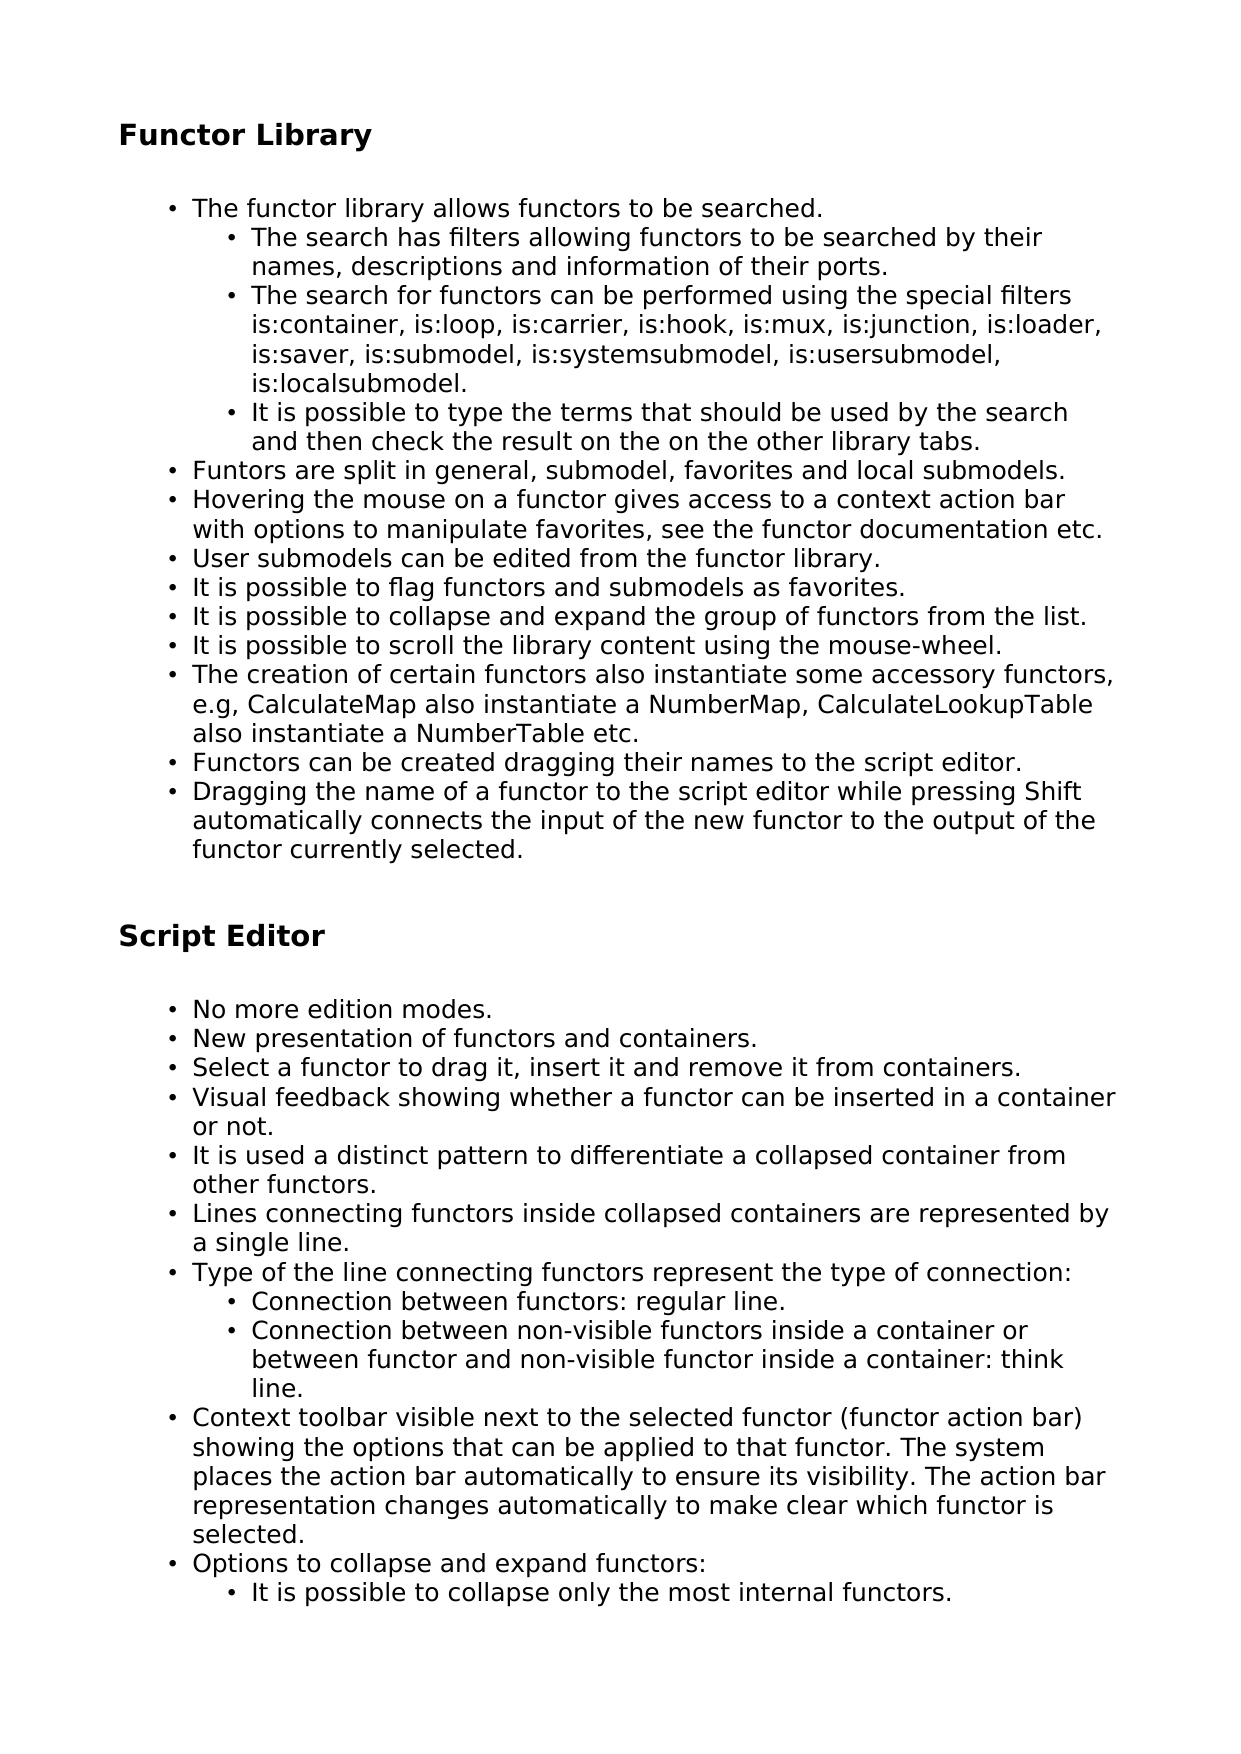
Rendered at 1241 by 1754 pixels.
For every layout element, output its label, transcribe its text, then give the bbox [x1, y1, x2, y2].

subtitle Functor Library [118, 118, 1122, 152]
list It is possible to scroll the library content using the mouse-wheel. [177, 632, 1122, 661]
list Connection between non-visible functors inside a container or between functor and non-visible functor inside a container: think line. [236, 1316, 1122, 1404]
list It is possible to collapse only the most internal functors. [236, 1579, 1122, 1608]
list Dragging the name of a functor to the script editor while pressing Shift automatically connects the input of the new functor to the output of the functor currently selected. [177, 777, 1122, 865]
subtitle Script Editor [118, 919, 1122, 953]
list Functors can be created dragging their names to the script editor. [177, 748, 1122, 777]
list Context toolbar visible next to the selected functor (functor action bar) showing the options that can be applied to that functor. The system places the action bar automatically to ensure its visibility. The action bar representation changes automatically to make clear which functor is selected. [177, 1404, 1122, 1549]
list It is used a distinct pattern to differentiate a collapsed container from other functors. [177, 1141, 1122, 1199]
list User submodels can be edited from the functor library. [177, 544, 1122, 573]
list No more edition modes. [177, 995, 1122, 1024]
list Visual feedback showing whether a functor can be inserted in a container or not. [177, 1083, 1122, 1141]
list The search for functors can be performed using the special filters is:container, is:loop, is:carrier, is:hook, is:mux, is:junction, is:loader, is:saver, is:submodel, is:systemsubmodel, is:usersubmodel, is:localsubmodel. [236, 282, 1122, 398]
list Connection between functors: regular line. [236, 1287, 1122, 1316]
list New presentation of functors and containers. [177, 1024, 1122, 1054]
list It is possible to flag functors and submodels as favorites. [177, 573, 1122, 602]
list The creation of certain functors also instantiate some accessory functors, e.g, CalculateMap also instantiate a NumberMap, CalculateLookupTable also instantiate a NumberTable etc. [177, 661, 1122, 748]
list It is possible to collapse and expand the group of functors from the list. [177, 602, 1122, 632]
list Type of the line connecting functors represent the type of connection: [177, 1258, 1122, 1287]
list The search has filters allowing functors to be searched by their names, descriptions and information of their ports. [236, 223, 1122, 282]
list Funtors are split in general, submodel, favorites and local submodels. [177, 457, 1122, 486]
list Select a functor to drag it, insert it and remove it from containers. [177, 1054, 1122, 1083]
list The functor library allows functors to be searched. [177, 194, 1122, 223]
list It is possible to type the terms that should be used by the search and then check the result on the on the other library tabs. [236, 398, 1122, 457]
list Lines connecting functors inside collapsed containers are represented by a single line. [177, 1199, 1122, 1258]
list Hovering the mouse on a functor gives access to a context action bar with options to manipulate favorites, see the functor documentation etc. [177, 486, 1122, 544]
list Options to collapse and expand functors: [177, 1549, 1122, 1579]
